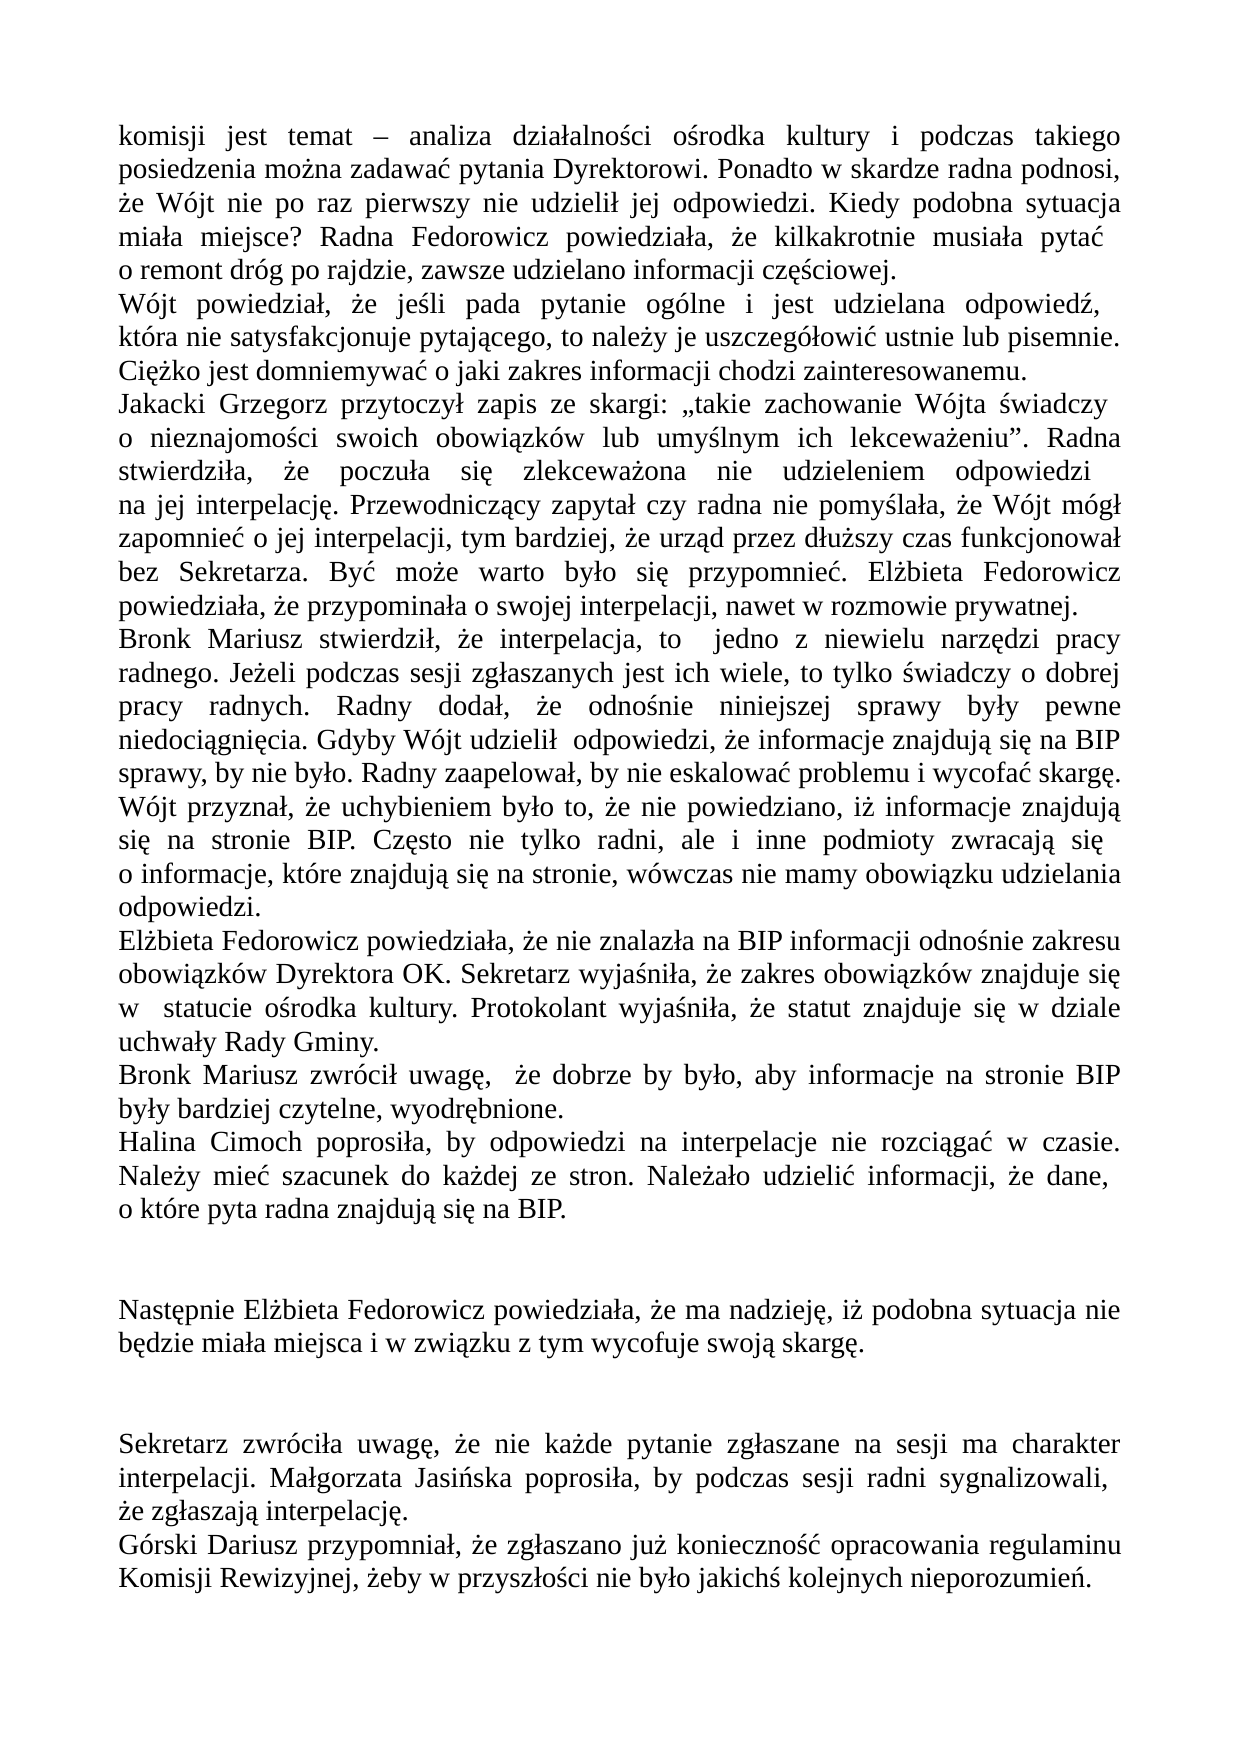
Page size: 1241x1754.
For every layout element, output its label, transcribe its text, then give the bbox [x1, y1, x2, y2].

text Następnie Elżbieta Fedorowicz powiedziała, że ma nadzieję, iż podobna sytuacja nie będzie miała miejsca i w związku z tym wycofuje swoją skargę. [118, 1292, 1122, 1359]
text Jakacki Grzegorz przytoczył zapis ze skargi: „takie zachowanie Wójta świadczy o nieznajomości swoich obowiązków lub umyślnym ich lekceważeniu”. Radna stwierdziła, że poczuła się zlekceważona nie udzieleniem odpowiedzi na jej interpelację. Przewodniczący zapytał czy radna nie pomyślała, że Wójt mógł zapomnieć o jej interpelacji, tym bardziej, że urząd przez dłuższy czas funkcjonował bez Sekretarza. Być może warto było się przypomnieć. Elżbieta Fedorowicz powiedziała, że przypominała o swojej interpelacji, nawet w rozmowie prywatnej. [118, 386, 1122, 621]
text komisji jest temat – analiza działalności ośrodka kultury i podczas takiego posiedzenia można zadawać pytania Dyrektorowi. Ponadto w skardze radna podnosi, że Wójt nie po raz pierwszy nie udzielił jej odpowiedzi. Kiedy podobna sytuacja miała miejsce? Radna Fedorowicz powiedziała, że kilkakrotnie musiała pytać o remont dróg po rajdzie, zawsze udzielano informacji częściowej. [118, 118, 1122, 286]
text Halina Cimoch poprosiła, by odpowiedzi na interpelacje nie rozciągać w czasie. Należy mieć szacunek do każdej ze stron. Należało udzielić informacji, że dane, o które pyta radna znajdują się na BIP. [118, 1124, 1122, 1225]
text Elżbieta Fedorowicz powiedziała, że nie znalazła na BIP informacji odnośnie zakresu obowiązków Dyrektora OK. Sekretarz wyjaśniła, że zakres obowiązków znajduje się w statucie ośrodka kultury. Protokolant wyjaśniła, że statut znajduje się w dziale uchwały Rady Gminy. [118, 923, 1122, 1057]
text Bronk Mariusz stwierdził, że interpelacja, to jedno z niewielu narzędzi pracy radnego. Jeżeli podczas sesji zgłaszanych jest ich wiele, to tylko świadczy o dobrej pracy radnych. Radny dodał, że odnośnie niniejszej sprawy były pewne niedociągnięcia. Gdyby Wójt udzielił odpowiedzi, że informacje znajdują się na BIP sprawy, by nie było. Radny zaapelował, by nie eskalować problemu i wycofać skargę. [118, 621, 1122, 789]
text Górski Dariusz przypomniał, że zgłaszano już konieczność opracowania regulaminu Komisji Rewizyjnej, żeby w przyszłości nie było jakichś kolejnych nieporozumień. [118, 1527, 1122, 1594]
text Bronk Mariusz zwrócił uwagę, że dobrze by było, aby informacje na stronie BIP były bardziej czytelne, wyodrębnione. [118, 1057, 1122, 1124]
text Wójt przyznał, że uchybieniem było to, że nie powiedziano, iż informacje znajdują się na stronie BIP. Często nie tylko radni, ale i inne podmioty zwracają się o informacje, które znajdują się na stronie, wówczas nie mamy obowiązku udzielania odpowiedzi. [118, 789, 1122, 923]
text Wójt powiedział, że jeśli pada pytanie ogólne i jest udzielana odpowiedź, która nie satysfakcjonuje pytającego, to należy je uszczegółowić ustnie lub pisemnie. Ciężko jest domniemywać o jaki zakres informacji chodzi zainteresowanemu. [118, 286, 1122, 386]
text Sekretarz zwróciła uwagę, że nie każde pytanie zgłaszane na sesji ma charakter interpelacji. Małgorzata Jasińska poprosiła, by podczas sesji radni sygnalizowali, że zgłaszają interpelację. [118, 1426, 1122, 1527]
